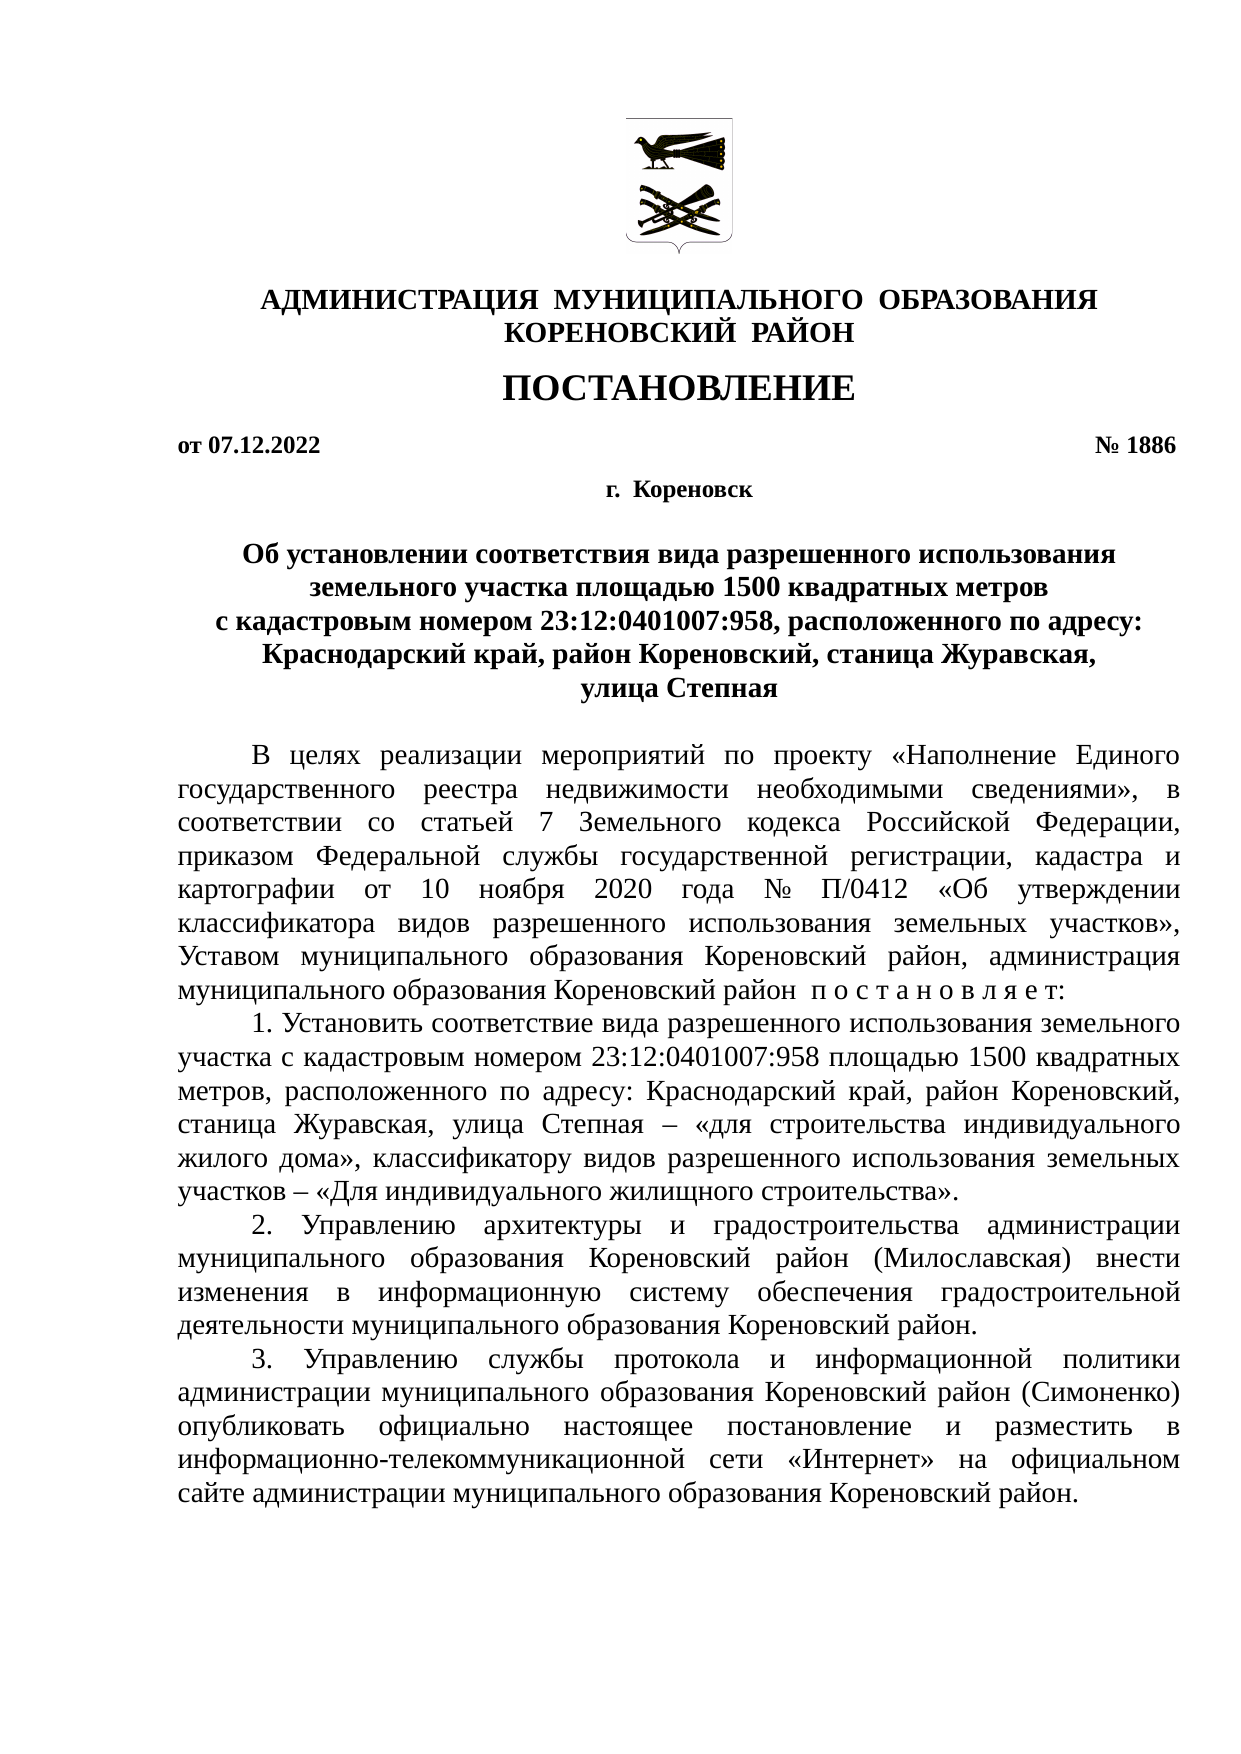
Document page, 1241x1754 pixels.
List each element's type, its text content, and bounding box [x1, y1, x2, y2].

text В целях реализации мероприятий по проекту «Наполнение Единого государственного реестра недвижимости необходимыми сведениями», в соответствии со статьей 7 Земельного кодекса Российской Федерации, приказом Федеральной службы государственной регистрации, кадастра и картографии от 10 ноября 2020 года № П/0412 «Об утверждении классификатора видов разрешенного использования земельных участков», Уставом муниципального образования Кореновский район, администрация муниципального образования Кореновский район п о с т а н о в л я е т: [177, 737, 1181, 1006]
subtitle АДМИНИСТРАЦИЯ МУНИЦИПАЛЬНОГО ОБРАЗОВАНИЯ [177, 282, 1181, 316]
text 3. Управлению службы протокола и информационной политики администрации муниципального образования Кореновский район (Симоненко) опубликовать официально настоящее постановление и разместить в информационно-телекоммуникационной сети «Интернет» на официальном сайте администрации муниципального образования Кореновский район. [177, 1341, 1181, 1509]
text 1. Установить соответствие вида разрешенного использования земельного участка с кадастровым номером 23:12:0401007:958 площадью 1500 квадратных метров, расположенного по адресу: Краснодарский край, район Кореновский, станица Журавская, улица Степная – «для строительства индивидуального жилого дома», классификатору видов разрешенного использования земельных участков – «Для индивидуального жилищного строительства». [177, 1006, 1181, 1207]
subtitle ПОСТАНОВЛЕНИЕ [177, 366, 1181, 409]
text улица Степная [177, 670, 1181, 704]
text г. Кореновск [177, 474, 1181, 502]
text 2. Управлению архитектуры и градостроительства администрации муниципального образования Кореновский район (Милославская) внести изменения в информационную систему обеспечения градостроительной деятельности муниципального образования Кореновский район. [177, 1207, 1181, 1341]
subtitle КОРЕНОВСКИЙ РАЙОН [177, 316, 1181, 349]
text Об установлении соответствия вида разрешенного использования земельного участка площадью 1500 квадратных метров [177, 536, 1181, 603]
picture [626, 118, 733, 254]
text с кадастровым номером 23:12:0401007:958, расположенного по адресу: Краснодарский край, район Кореновский, станица Журавская, [177, 603, 1181, 670]
text от 07.12.2022 № 1886 [177, 431, 1181, 459]
